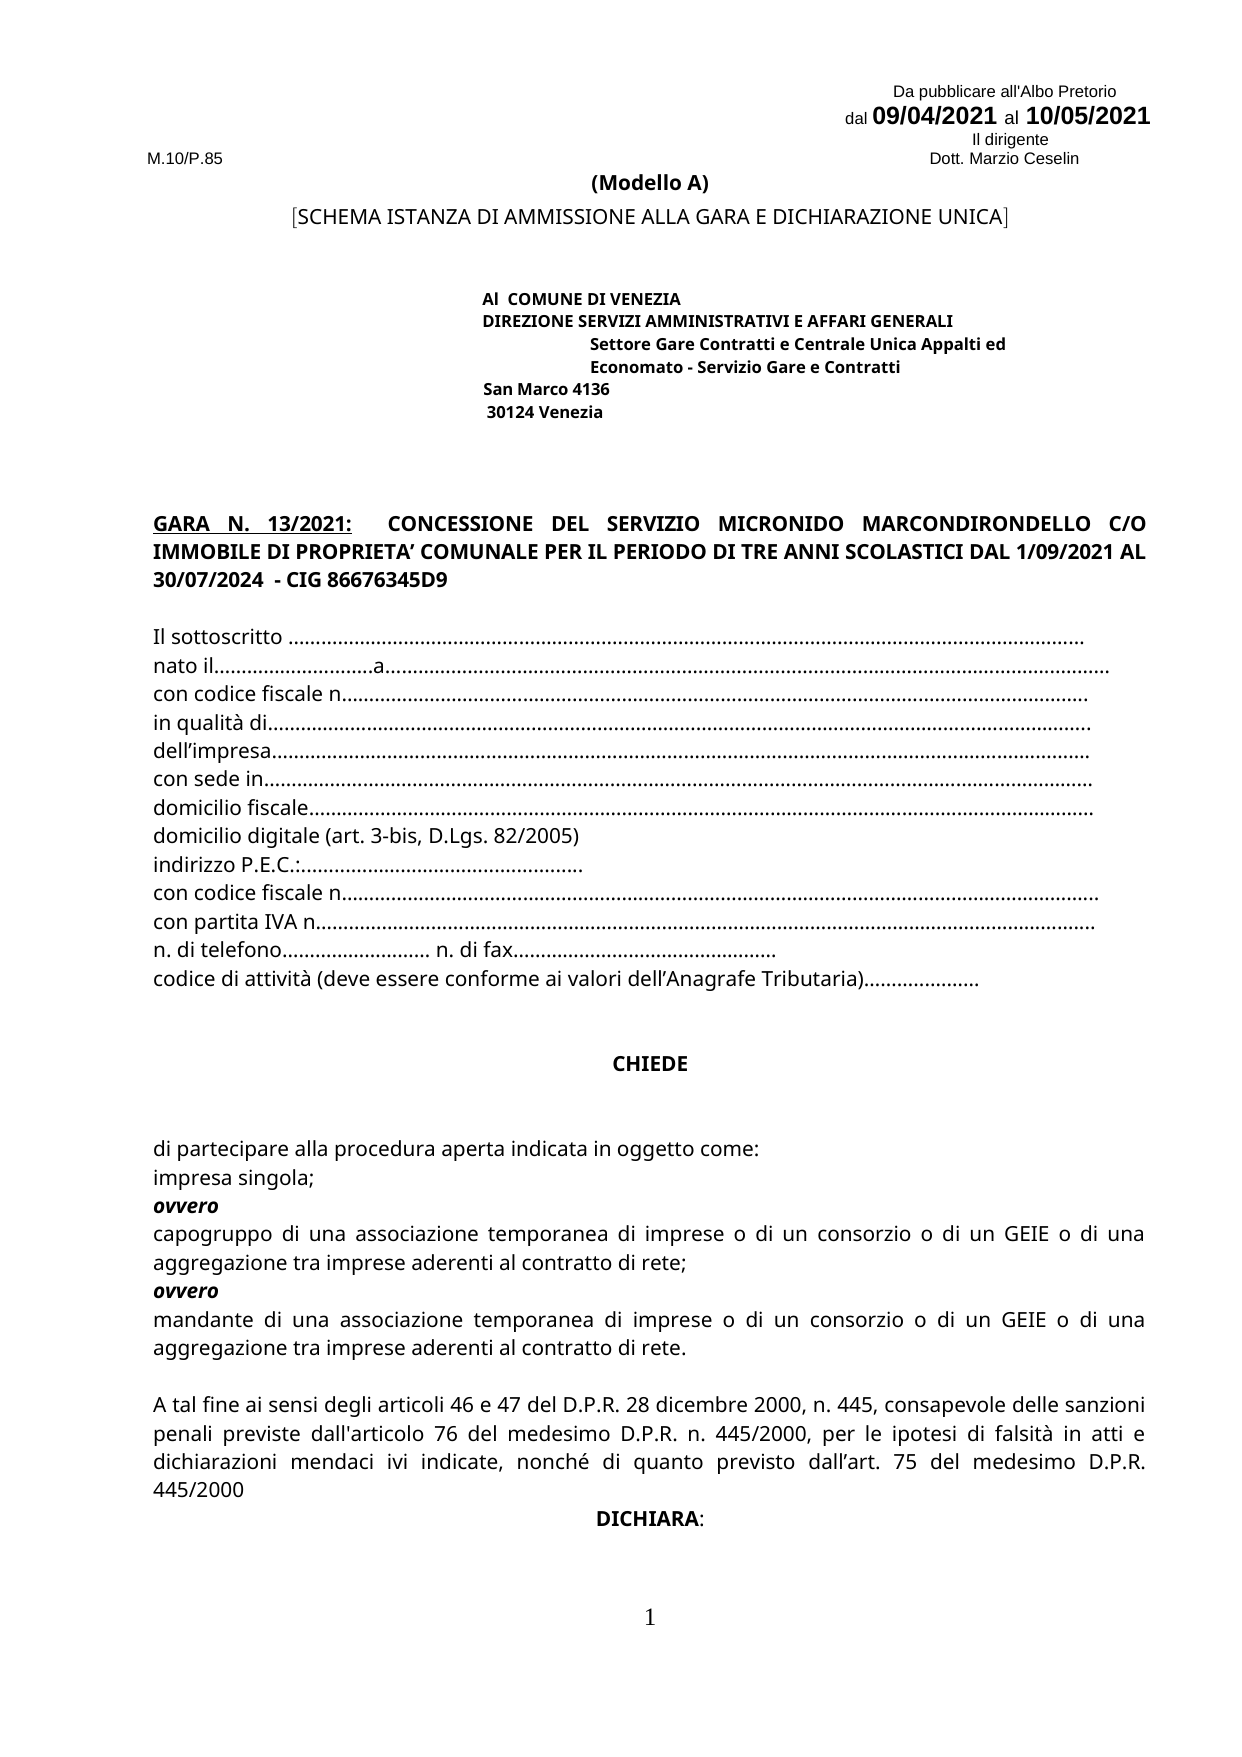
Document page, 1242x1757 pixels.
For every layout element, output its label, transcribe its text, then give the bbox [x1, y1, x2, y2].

text Il sottoscritto ………………………………………………….……………………………………………………………...…………… [153, 622, 1147, 651]
text Settore Gare Contratti e Centrale Unica Appalti ed Economato - Servizio Gare e Contratti [590, 332, 1147, 378]
text codice di attività (deve essere conforme ai valori dell’Anagrafe Tributaria)………...……… [153, 964, 1147, 992]
text CHIEDE [153, 1049, 1147, 1077]
text A tal fine ai sensi degli articoli 46 e 47 del D.P.R. 28 dicembre 2000, n. 445, consapevole delle sanzioni penali previste dall'articolo 76 del medesimo D.P.R. n. 445/2000, per le ipotesi di falsità in atti e dichiarazioni mendaci ivi indicate, nonché di quanto previsto dall’art. 75 del medesimo D.P.R. 445/2000 [153, 1390, 1147, 1504]
text impresa singola; [153, 1163, 1147, 1191]
text indirizzo P.E.C.:............………………..................... [153, 850, 1147, 878]
text nato il………………………..a…………………………………………………………………………………………………………...……… [153, 651, 1147, 679]
text 30124 Venezia [153, 401, 1147, 423]
text DICHIARA: [153, 1504, 1147, 1532]
text domicilio digitale (art. 3-bis, D.Lgs. 82/2005) [153, 821, 1147, 850]
text con codice fiscale n………………………………………………………………………………………………………………………... [153, 878, 1147, 907]
text domicilio fiscale………………………………………………………………………………………………………..…………………… [153, 793, 1147, 821]
text (Modello A) [153, 168, 1147, 196]
text con partita IVA n………………………………………………………………………………………………………………………….... [153, 907, 1147, 935]
text di partecipare alla procedura aperta indicata in oggetto come: [153, 1134, 1147, 1163]
text GARA N. 13/2021: CONCESSIONE DEL SERVIZIO MICRONIDO MARCONDIRONDELLO C/O IMMOBILE DI PROPRIETA’ COMUNALE PER IL PERIODO DI TRE ANNI SCOLASTICI DAL 1/09/2021 AL 30/07/2024 - CIG 86676345D9 [153, 509, 1147, 594]
text capogruppo di una associazione temporanea di imprese o di un consorzio o di un GEIE o di una aggregazione tra imprese aderenti al contratto di rete; [153, 1219, 1147, 1276]
subtitle San Marco 4136 [153, 378, 1147, 401]
text SCHEMA ISTANZA DI AMMISSIONE ALLA GARA E DICHIARAZIONE UNICA [153, 202, 1147, 230]
text ovvero [153, 1276, 1147, 1305]
text in qualità di………………………………………………………………………………………………………………….……………….. [153, 708, 1147, 736]
text con codice fiscale n……………………………………………………………………………………………..……………………….. [153, 679, 1147, 708]
text mandante di una associazione temporanea di imprese o di un consorzio o di un GEIE o di una aggregazione tra imprese aderenti al contratto di rete. [153, 1305, 1147, 1362]
text dell’impresa……………………………………………………………………………………………………………...………….………. [153, 736, 1147, 764]
text con sede in……………………………………………………………………………………………………………….…………………… [153, 764, 1147, 793]
text n. di telefono……………………… n. di fax………………………………………… [153, 935, 1147, 964]
text ovvero [153, 1191, 1147, 1219]
subtitle Al COMUNE DI VENEZIA [153, 287, 1147, 310]
text DIREZIONE SERVIZI AMMINISTRATIVI E AFFARI GENERALI [153, 310, 1147, 332]
